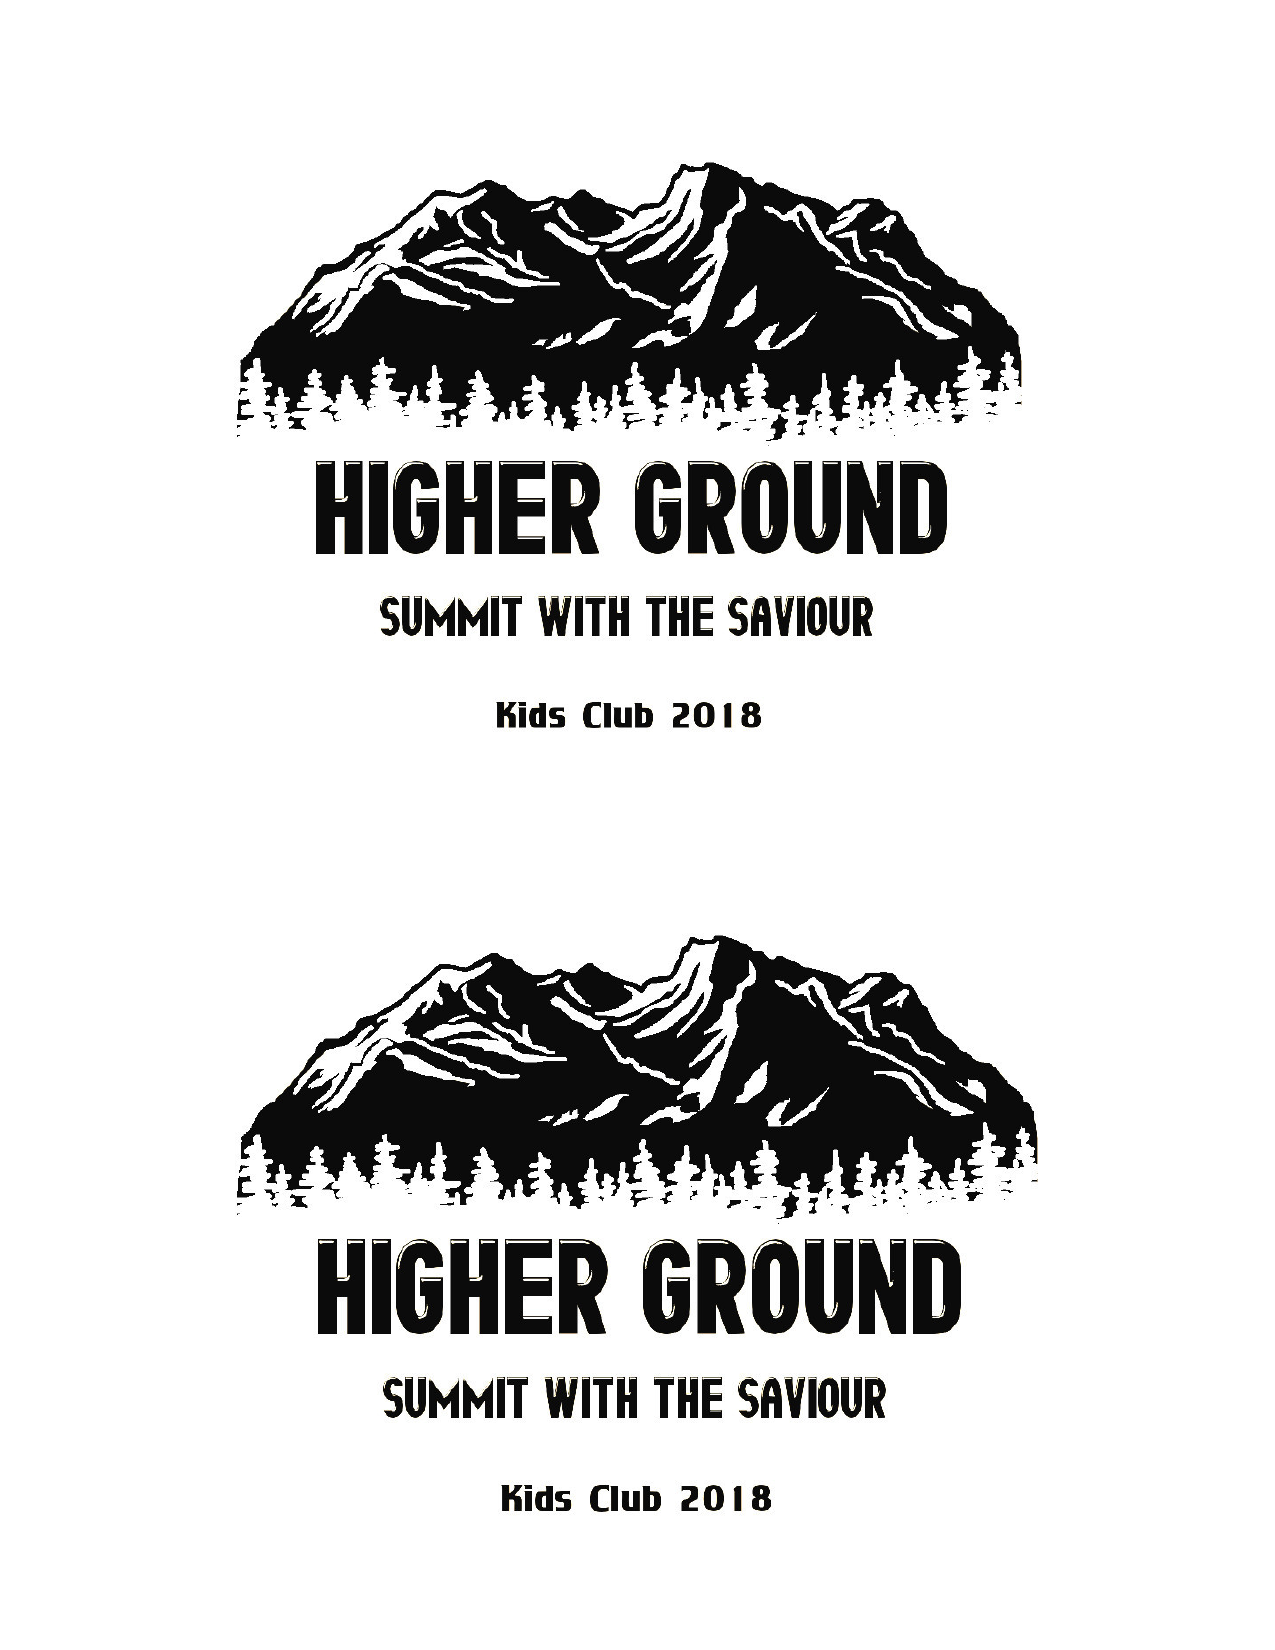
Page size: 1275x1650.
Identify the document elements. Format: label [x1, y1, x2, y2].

picture [220, 0, 1055, 1650]
